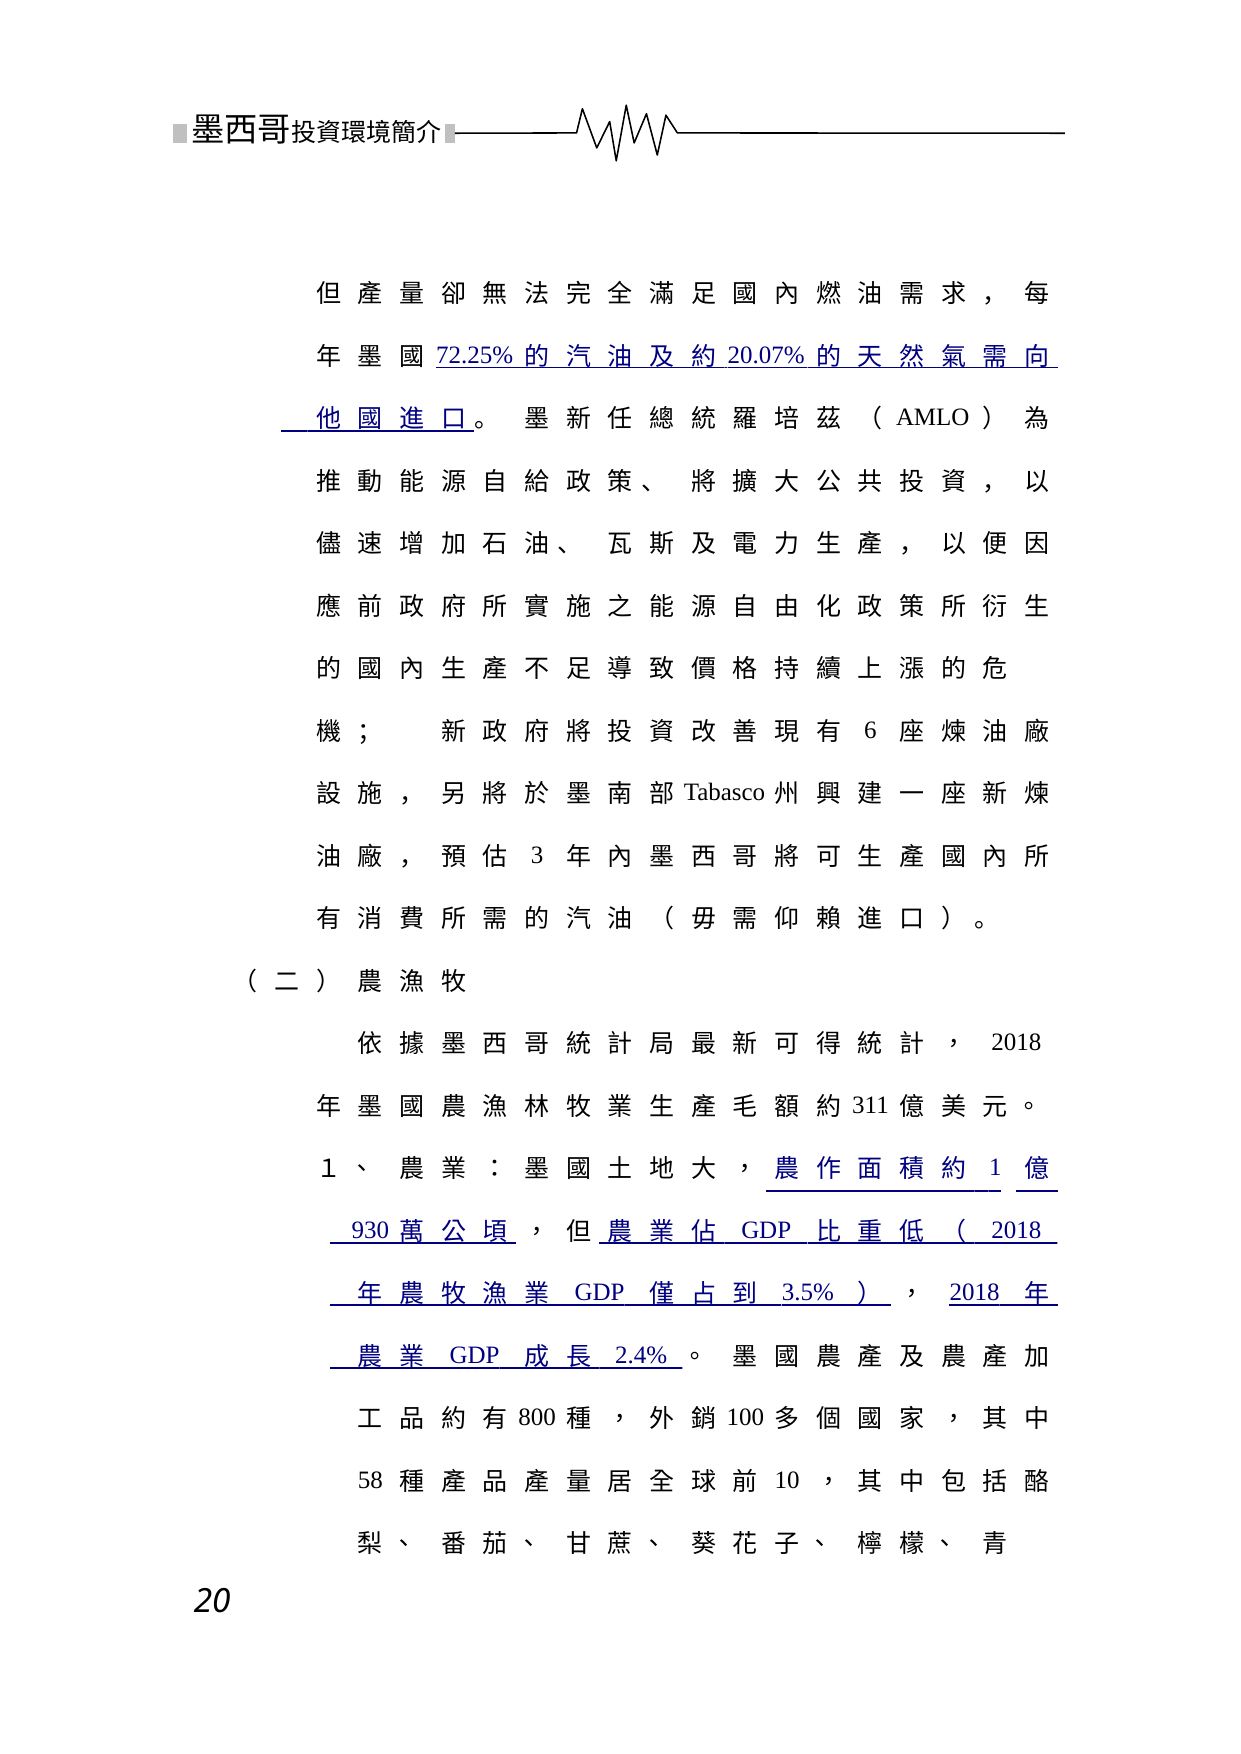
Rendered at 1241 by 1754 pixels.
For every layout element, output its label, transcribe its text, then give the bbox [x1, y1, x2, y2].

text 但產量卻無法完全滿足國內燃油需求，每年墨國72.25%的汽油及約20.07%的天然氣需向他國進口。墨新任總統羅培茲（AMLO）為推動能源自給政策、將擴大公共投資，以儘速增加石油、瓦斯及電力生產，以便因應前政府所實施之能源自由化政策所衍生的國內生產不足導致價格持續上漲的危機； 新政府將投資改善現有6座煉油廠設施，另將於墨南部Tabasco州興建一座新煉油廠，預估3年內墨西哥將可生產國內所有消費所需的汽油（毋需仰賴進口）。 [281, 250, 1058, 938]
text （二）農漁牧 [207, 938, 1058, 1000]
text １、農業：墨國土地大，農作面積約1億930萬公頃，但農業佔GDP比重低（2018年農牧漁業GDP僅占到3.5%），2018年農業GDP成長2.4%。墨國農產及農產加工品約有800種，外銷100多個國家，其中58種產品產量居全球前10，其中包括酪梨、番茄、甘蔗、葵花子、檸檬、青 [281, 1125, 1058, 1563]
text 依據墨西哥統計局最新可得統計，2018年墨國農漁林牧業生產毛額約311億美元。 [281, 1000, 1058, 1125]
